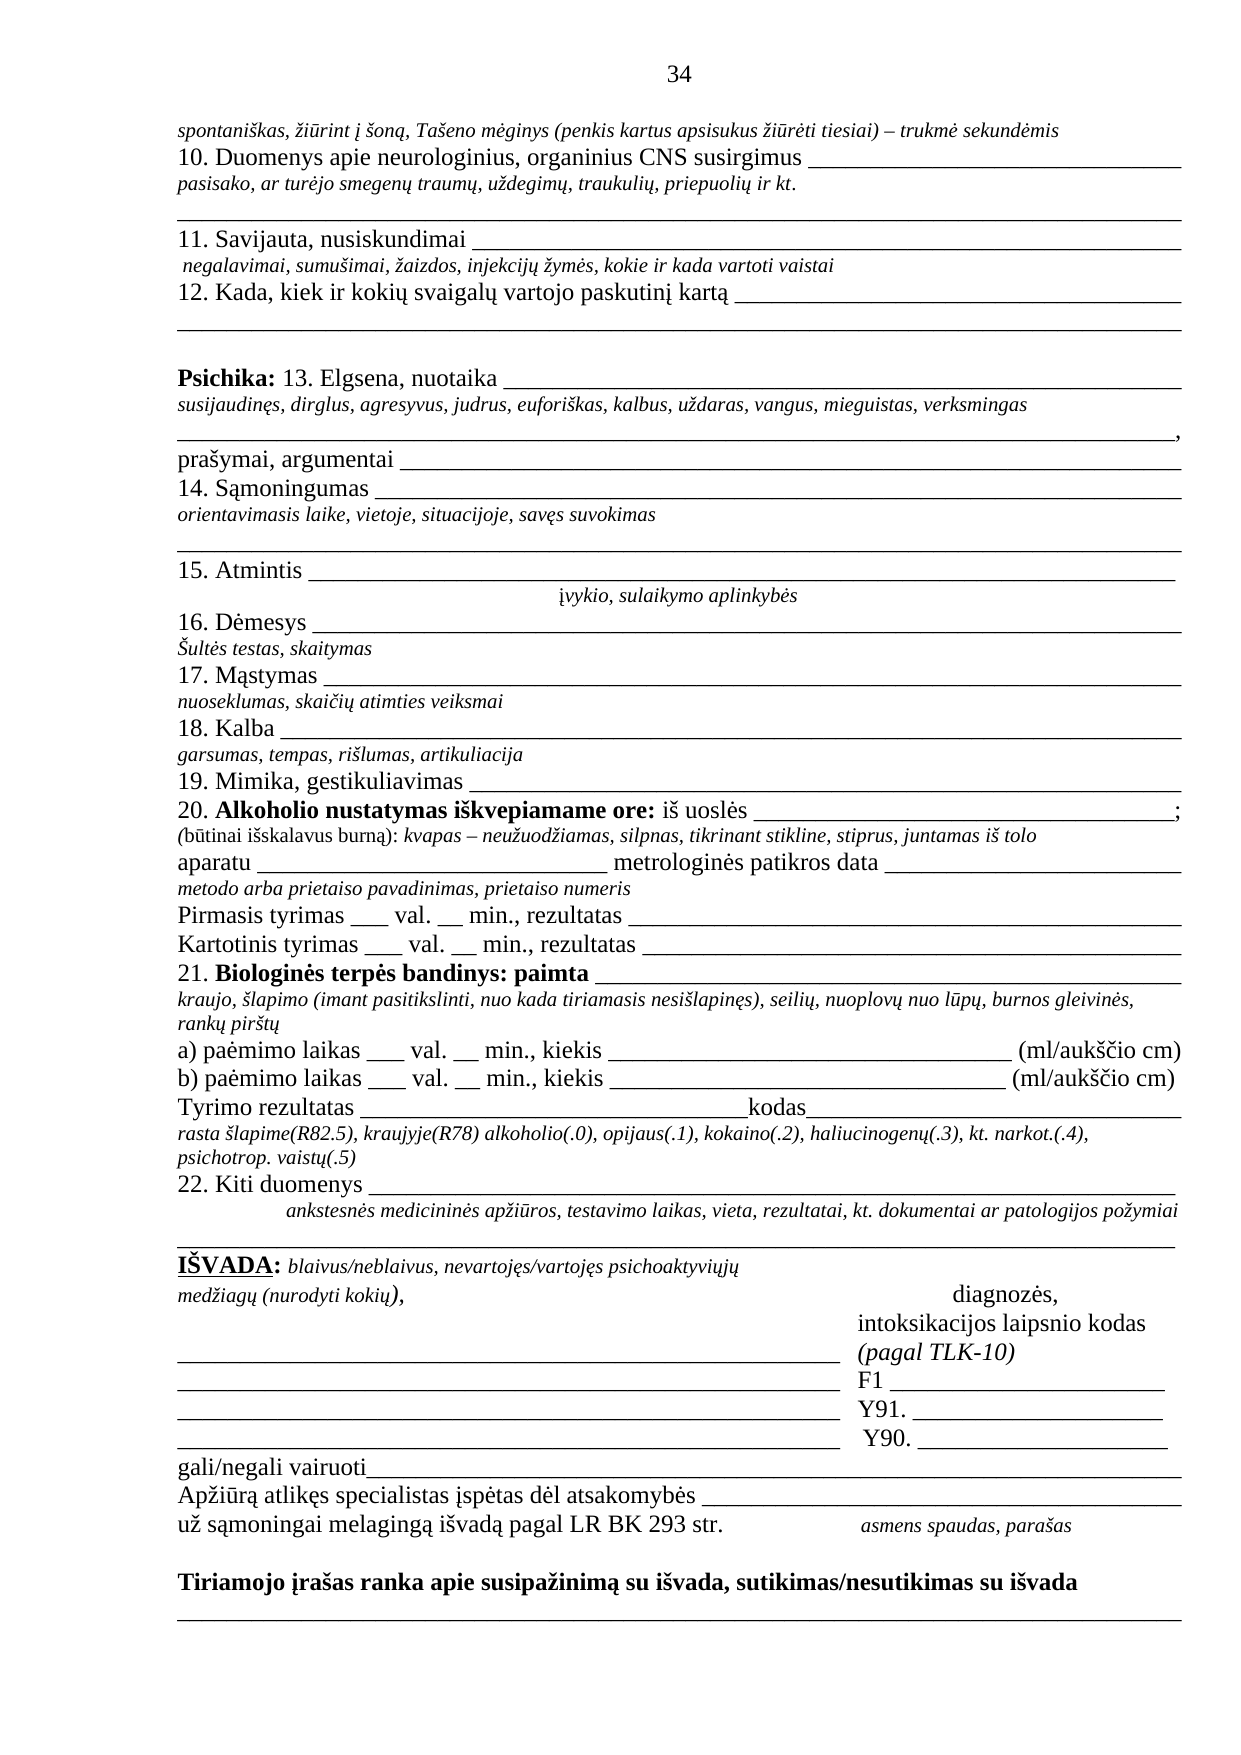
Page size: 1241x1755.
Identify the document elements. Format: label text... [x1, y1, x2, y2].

text b) paėmimo laikas ___ val. __ min., kiekis (ml/aukščio cm) [177, 1063, 1181, 1092]
text 10. Duomenys apie neurologinius, organinius CNS susirgimus [177, 142, 1181, 171]
text 14. Sąmoningumas [177, 473, 1181, 502]
text negalavimai, sumušimai, žaizdos, injekcijų žymės, kokie ir kada vartoti vaistai [177, 252, 1181, 277]
text 11. Savijauta, nusiskundimai [177, 224, 1181, 252]
text _____________________________________________________ F1 [177, 1366, 1181, 1394]
text susijaudinęs, dirglus, agresyvus, judrus, euforiškas, kalbus, uždaras, vangus, mieguistas, verksmingas [177, 392, 1181, 416]
text IŠVADA: blaivus/neblaivus, nevartojęs/vartojęs psichoaktyviųjų [177, 1251, 1181, 1279]
text Tyrimo rezultatas kodas______________________________ [177, 1092, 1181, 1121]
text pasisako, ar turėjo smegenų traumų, uždegimų, traukulių, priepuolių ir kt. [177, 171, 1181, 195]
text 17. Mąstymas [177, 660, 1181, 689]
text 15. Atmintis [177, 555, 1181, 583]
text _____________________________________________________ (pagal TLK-10) [177, 1337, 1181, 1366]
text 12. Kada, kiek ir kokių svaigalų vartojo paskutinį kartą [177, 277, 1181, 305]
text 18. Kalba [177, 713, 1181, 742]
text 21. Biologinės terpės bandinys: paimta [177, 958, 1181, 987]
text garsumas, tempas, rišlumas, artikuliacija [177, 742, 1181, 766]
text rasta šlapime(R82.5), kraujyje(R78) alkoholio(.0), opijaus(.1), kokaino(.2), haliucinogenų(.3), kt. narkot.(.4), psichotrop. vaistų(.5) [177, 1121, 1181, 1169]
text metodo arba prietaiso pavadinimas, prietaiso numeris [177, 876, 1181, 900]
text kraujo, šlapimo (imant pasitikslinti, nuo kada tiriamasis nesišlapinęs), seilių, nuoplovų nuo lūpų, burnos gleivinės, rankų pirštų [177, 987, 1181, 1035]
text orientavimasis laike, vietoje, situacijoje, savęs suvokimas [177, 502, 1181, 526]
text Šultės testas, skaitymas [177, 636, 1181, 660]
text Kartotinis tyrimas ___ val. __ min., rezultatas [177, 929, 1181, 958]
text prašymai, argumentai [177, 444, 1181, 473]
text spontaniškas, žiūrint į šoną, Tašeno mėginys (penkis kartus apsisukus žiūrėti tiesiai) – trukmė sekundėmis [177, 118, 1181, 142]
text , [177, 416, 1181, 444]
text Psichika: 13. Elgsena, nuotaika [177, 363, 1181, 392]
text 19. Mimika, gestikuliavimas [177, 766, 1181, 795]
text medžiagų (nurodyti kokių), diagnozės, [177, 1279, 1181, 1308]
text už sąmoningai melagingą išvadą pagal LR BK 293 str. asmens spaudas, parašas [177, 1509, 1181, 1538]
text a) paėmimo laikas ___ val. __ min., kiekis (ml/aukščio cm) [177, 1035, 1181, 1063]
text Pirmasis tyrimas ___ val. __ min., rezultatas [177, 900, 1181, 929]
text _____________________________________________________ Y91. ____________________ [177, 1394, 1181, 1423]
text 20. Alkoholio nustatymas iškvepiamame ore: iš uoslės ; [177, 795, 1181, 823]
text (būtinai išskalavus burną): kvapas – neužuodžiamas, silpnas, tikrinant stikline, stiprus, juntamas iš tolo [177, 823, 1181, 847]
text nuoseklumas, skaičių atimties veiksmai [177, 689, 1181, 713]
text 16. Dėmesys [177, 607, 1181, 636]
text ankstesnės medicininės apžiūros, testavimo laikas, vieta, rezultatai, kt. dokumentai ar patologijos požymiai [177, 1198, 1181, 1222]
text _____________________________________________________ Y90. ____________________ [177, 1423, 1181, 1452]
text Apžiūrą atlikęs specialistas įspėtas dėl atsakomybės [177, 1481, 1181, 1509]
text aparatu ____________________________ metrologinės patikros data [177, 847, 1181, 876]
text Tiriamojo įrašas ranka apie susipažinimą su išvada, sutikimas/nesutikimas su išvada [177, 1567, 1181, 1596]
text įvykio, sulaikymo aplinkybės [177, 583, 1181, 607]
text 22. Kiti duomenys [177, 1169, 1181, 1198]
text gali/negali vairuoti [177, 1452, 1181, 1481]
text intoksikacijos laipsnio kodas [177, 1308, 1181, 1337]
